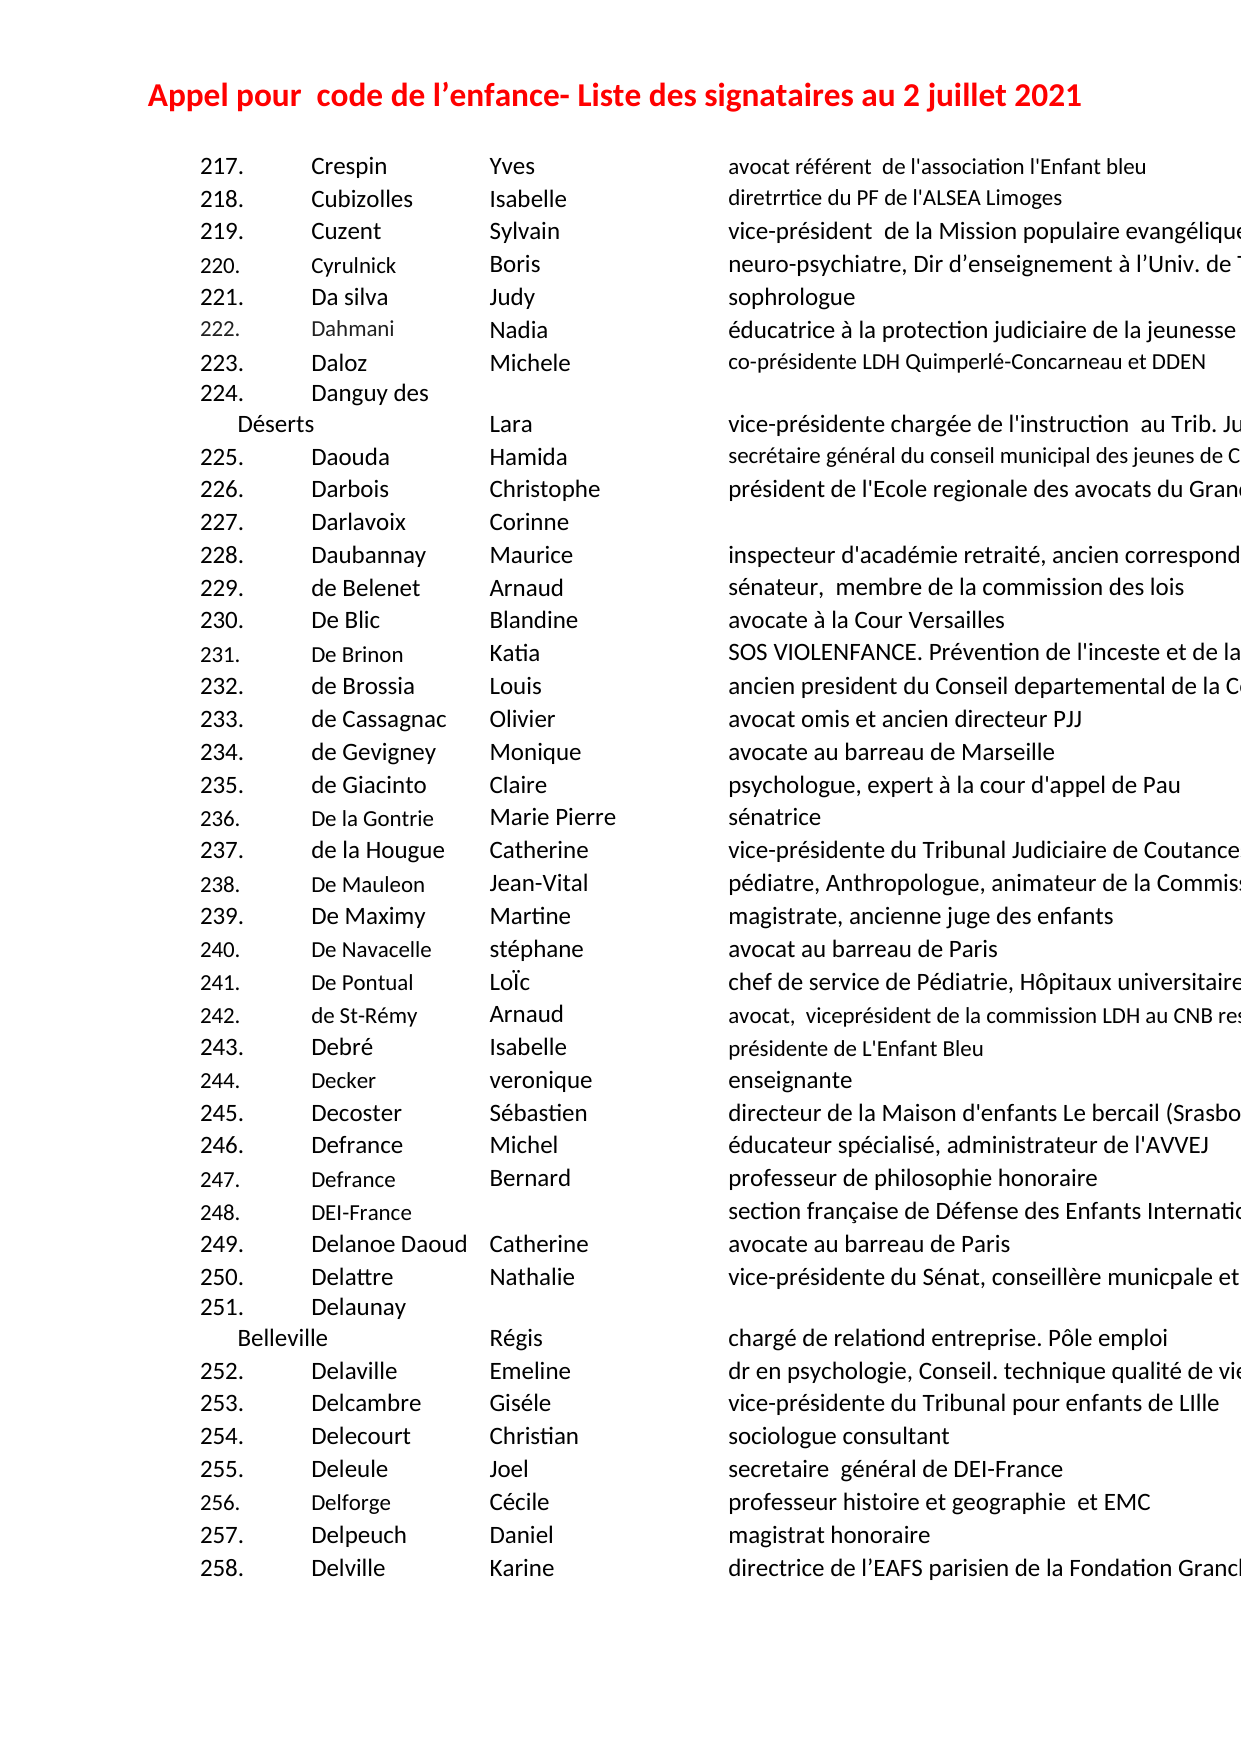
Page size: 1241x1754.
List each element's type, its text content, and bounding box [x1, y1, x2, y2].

table_cell Delattre [155, 1259, 482, 1291]
table_cell de Belenet [155, 570, 482, 602]
table_cell chargé de relationd entreprise. Pôle emploi [721, 1291, 1240, 1352]
table_cell LoÏc [482, 963, 721, 996]
table_cell éducatrice à la protection judiciaire de la jeunesse en Seine Saint Denis [721, 312, 1240, 344]
table_cell Cubizolles [155, 180, 482, 213]
table_cell vice-présidente du Sénat, conseillère municpale et metropolitaine de Bordeaux [721, 1259, 1240, 1291]
table_cell Darlavoix [155, 504, 482, 537]
table_cell Emeline [482, 1353, 721, 1385]
table_cell Giséle [482, 1385, 721, 1418]
table_cell sociologue consultant [721, 1418, 1240, 1451]
table_cell dr en psychologie, Conseil. technique qualité de vie de l'enfant du CD de Loir-et-Cher [721, 1353, 1240, 1385]
table_cell co-présidente LDH Quimperlé-Concarneau et DDEN [721, 345, 1240, 377]
table_cell Maurice [482, 537, 721, 569]
table_cell enseignante [721, 1062, 1240, 1094]
table_cell Arnaud [482, 996, 721, 1029]
table_cell section française de Défense des Enfants International [721, 1193, 1240, 1226]
table_cell avocat, viceprésident de la commission LDH au CNB resp groupe mineurs CNB [721, 996, 1240, 1029]
table_cell Lara [482, 377, 721, 438]
table_cell Daniel [482, 1517, 721, 1549]
table_cell Sébastien [482, 1095, 721, 1127]
table_cell de Brossia [155, 668, 482, 701]
table_cell présidente de L'Enfant Bleu [721, 1029, 1240, 1062]
table_cell sophrologue [721, 279, 1240, 312]
table_cell Christian [482, 1418, 721, 1451]
table_cell De Navacelle [155, 931, 482, 963]
table_cell DEI-France [155, 1193, 482, 1226]
table_cell diretrrtice du PF de l'ALSEA Limoges [721, 180, 1240, 213]
table_cell vice-présidente du Tribunal pour enfants de LIlle [721, 1385, 1240, 1418]
table_cell de Gevigney [155, 734, 482, 766]
table_cell De Pontual [155, 963, 482, 996]
table_cell Claire [482, 766, 721, 799]
table_cell Delpeuch [155, 1517, 482, 1549]
table_cell Catherine [482, 1226, 721, 1259]
table_cell sénatrice [721, 799, 1240, 832]
table_cell président de l'Ecole regionale des avocats du Grand-Est, ancien avocat [721, 471, 1240, 504]
table_cell Cyrulnick [155, 246, 482, 279]
table_cell Blandine [482, 603, 721, 635]
table_cell Daubannay [155, 537, 482, 569]
table_cell professeur histoire et geographie et EMC [721, 1484, 1240, 1517]
table_cell [482, 1193, 721, 1226]
table_cell Defrance [155, 1128, 482, 1160]
table_cell Daloz [155, 345, 482, 377]
table_cell De Brinon [155, 635, 482, 668]
table_cell ancien president du Conseil departemental de la Côte d'Or, sénateur honoraire [721, 668, 1240, 701]
table_cell de la Hougue [155, 832, 482, 865]
table_cell magistrat honoraire [721, 1517, 1240, 1549]
table_cell Michele [482, 345, 721, 377]
table_cell avocate au barreau de Paris [721, 1226, 1240, 1259]
table_cell Delforge [155, 1484, 482, 1517]
table_cell avocat au barreau de Paris [721, 931, 1240, 963]
table_cell secrétaire général du conseil municipal des jeunes de Chirongui (Mayotte) [721, 438, 1240, 471]
table_cell directrice de l’EAFS parisien de la Fondation Grancher [721, 1549, 1240, 1582]
table_cell Delaville [155, 1353, 482, 1385]
table_cell Boris [482, 246, 721, 279]
table_cell avocate à la Cour Versailles [721, 603, 1240, 635]
table_cell SOS VIOLENFANCE. Prévention de l'inceste et de la pédocriminalité [721, 635, 1240, 668]
table_cell directeur de la Maison d'enfants Le bercail (Srasbourg) [721, 1095, 1240, 1127]
table_cell professeur de philosophie honoraire [721, 1160, 1240, 1193]
table_cell Cécile [482, 1484, 721, 1517]
table_cell Nathalie [482, 1259, 721, 1291]
table_cell vice-présidente chargée de l'instruction au Trib. Judiciaire de Nantes [721, 377, 1240, 438]
table_cell Danguy des Déserts [155, 377, 482, 438]
table_cell Delcambre [155, 1385, 482, 1418]
table_cell Yves [482, 148, 721, 180]
table_cell sénateur, membre de la commission des lois [721, 570, 1240, 602]
table_cell Delville [155, 1549, 482, 1582]
table_cell Dahmani [155, 312, 482, 344]
table_cell chef de service de Pédiatrie, Hôpitaux universitaires Seine Saint Denis [721, 963, 1240, 996]
table_cell Bernard [482, 1160, 721, 1193]
table_cell Isabelle [482, 180, 721, 213]
table_cell Nadia [482, 312, 721, 344]
table_cell Judy [482, 279, 721, 312]
table_cell De Maximy [155, 898, 482, 931]
table_cell Decker [155, 1062, 482, 1094]
table_cell neuro-psychiatre, Dir d’enseignement à l’Univ. de Toulon et professeur à l’Univ. de Mons [721, 246, 1240, 279]
table_cell Karine [482, 1549, 721, 1582]
table_cell Corinne [482, 504, 721, 537]
table_cell Louis [482, 668, 721, 701]
table_cell de St-Rémy [155, 996, 482, 1029]
table_cell Christophe [482, 471, 721, 504]
table_cell Michel [482, 1128, 721, 1160]
table_cell De Mauleon [155, 865, 482, 898]
table_cell vice-président de la Mission populaire evangélique de France [721, 213, 1240, 246]
table_cell veronique [482, 1062, 721, 1094]
table_cell Régis [482, 1291, 721, 1352]
table_cell de Giacinto [155, 766, 482, 799]
table_cell Delanoe Daoud [155, 1226, 482, 1259]
table_cell de Cassagnac [155, 701, 482, 734]
table_cell De la Gontrie [155, 799, 482, 832]
table_cell Arnaud [482, 570, 721, 602]
table_cell avocate au barreau de Marseille [721, 734, 1240, 766]
table_cell Deleule [155, 1451, 482, 1484]
table_cell Debré [155, 1029, 482, 1062]
table_cell Marie Pierre [482, 799, 721, 832]
table_cell [721, 504, 1240, 537]
table_cell Isabelle [482, 1029, 721, 1062]
table_cell avocat omis et ancien directeur PJJ [721, 701, 1240, 734]
table_cell Da silva [155, 279, 482, 312]
table_cell Darbois [155, 471, 482, 504]
table_cell Hamida [482, 438, 721, 471]
table_cell vice-présidente du Tribunal Judiciaire de Coutances en charge du TE [721, 832, 1240, 865]
table_cell Cuzent [155, 213, 482, 246]
table_cell Delaunay Belleville [155, 1291, 482, 1352]
table_cell Decoster [155, 1095, 482, 1127]
table_cell Catherine [482, 832, 721, 865]
table_cell Jean-Vital [482, 865, 721, 898]
table_cell Defrance [155, 1160, 482, 1193]
table_cell Martine [482, 898, 721, 931]
table_cell Delecourt [155, 1418, 482, 1451]
table_cell Joel [482, 1451, 721, 1484]
table_cell magistrate, ancienne juge des enfants [721, 898, 1240, 931]
table_cell secretaire général de DEI-France [721, 1451, 1240, 1484]
table_cell Katia [482, 635, 721, 668]
table_cell De Blic [155, 603, 482, 635]
table_cell Daouda [155, 438, 482, 471]
table_cell Sylvain [482, 213, 721, 246]
table_cell Olivier [482, 701, 721, 734]
table_cell pédiatre, Anthropologue, animateur de la Commission Adoption du CNPE [721, 865, 1240, 898]
table_cell inspecteur d'académie retraité, ancien correspondant du Défenseur des enfants [721, 537, 1240, 569]
table_cell stéphane [482, 931, 721, 963]
table_cell Monique [482, 734, 721, 766]
table_cell psychologue, expert à la cour d'appel de Pau [721, 766, 1240, 799]
table_cell éducateur spécialisé, administrateur de l'AVVEJ [721, 1128, 1240, 1160]
table_cell avocat référent de l'association l'Enfant bleu [721, 148, 1240, 180]
table_cell Crespin [155, 148, 482, 180]
